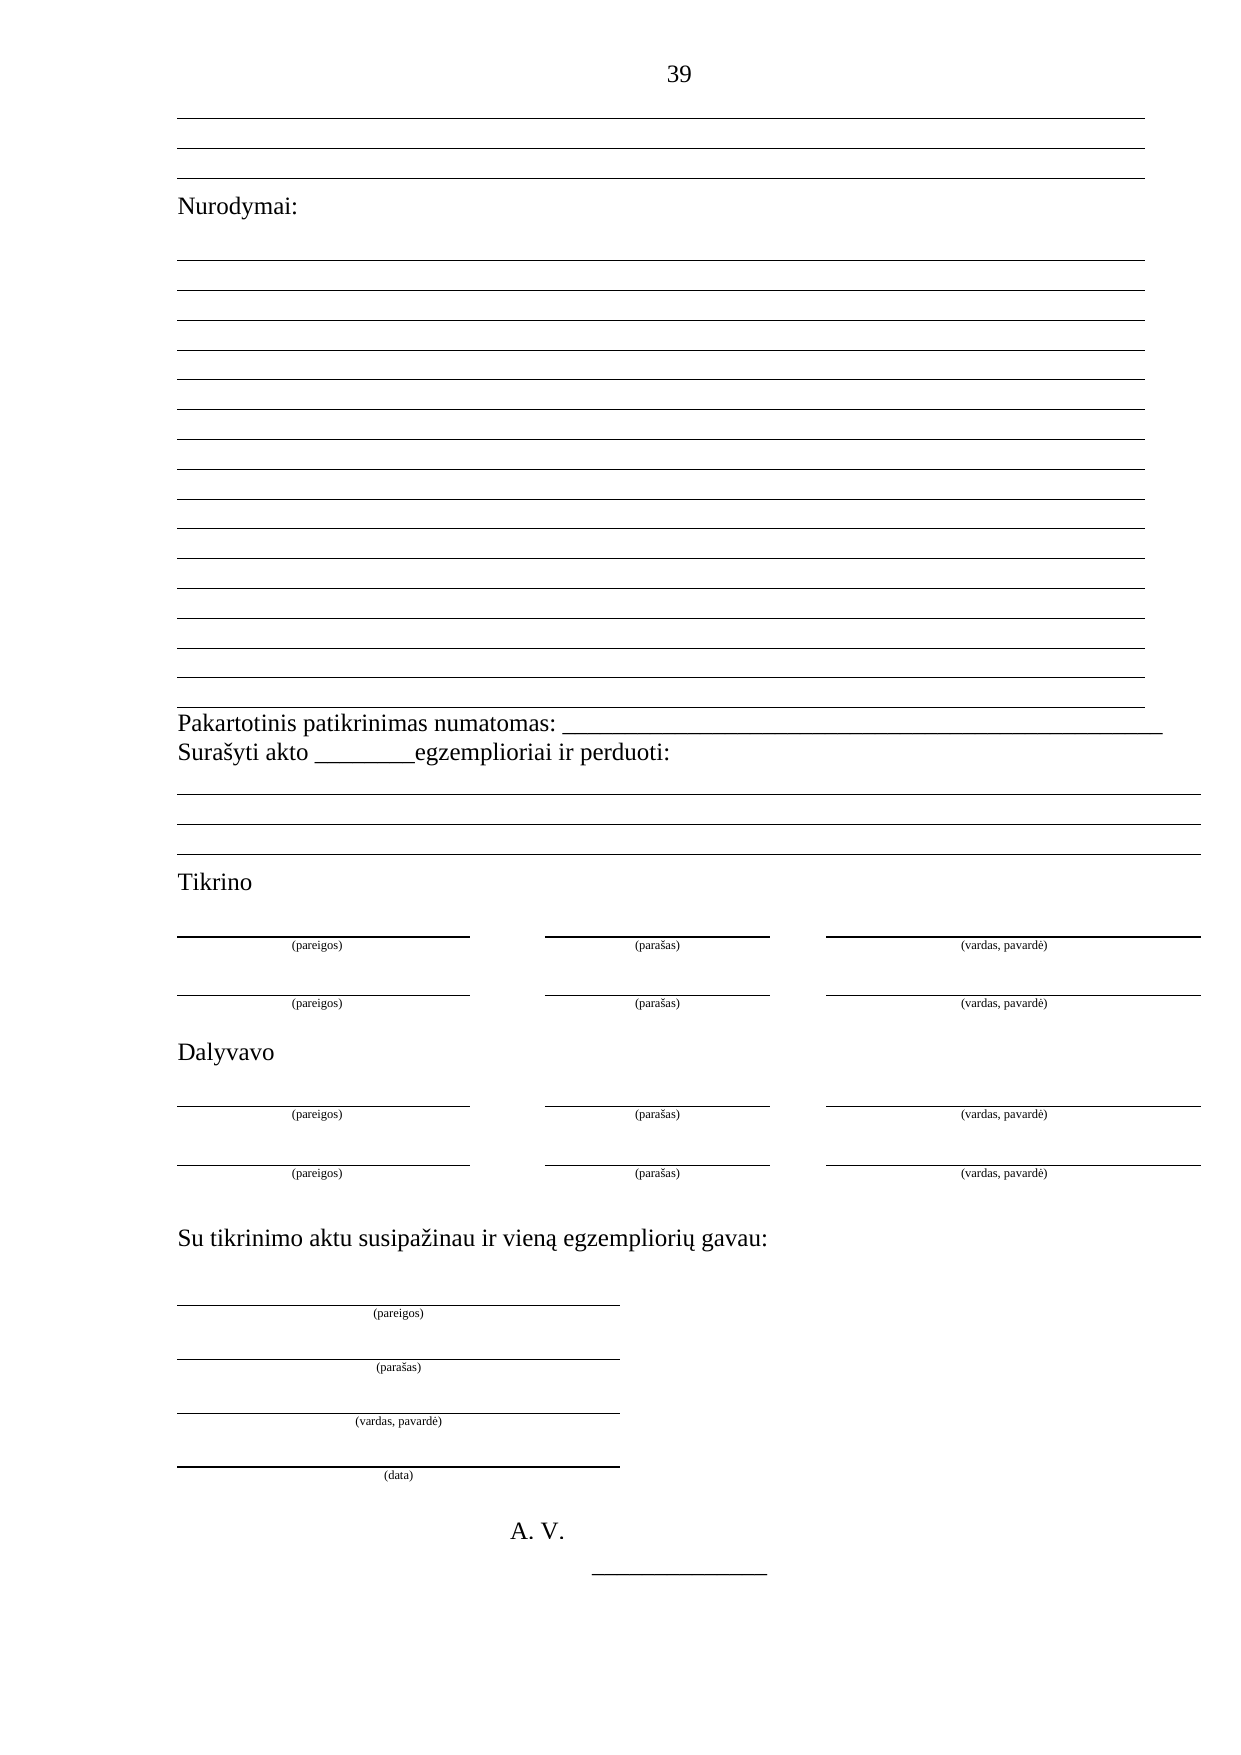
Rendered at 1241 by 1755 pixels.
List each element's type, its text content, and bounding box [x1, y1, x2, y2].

table_cell [826, 1107, 920, 1136]
table_cell (parašas) [601, 996, 714, 1025]
table_cell [470, 1106, 545, 1136]
table_cell [1089, 1166, 1201, 1194]
table_cell [376, 1107, 470, 1136]
table_header [770, 1078, 826, 1106]
table_cell [545, 938, 601, 966]
table_header [545, 908, 770, 936]
table_cell [177, 119, 1144, 148]
table_header [470, 908, 545, 936]
text A. V. [510, 1516, 574, 1539]
table_cell [177, 619, 1144, 647]
table_cell [177, 649, 1144, 677]
table_cell [177, 1384, 620, 1413]
table_header [177, 1078, 470, 1106]
table_cell [545, 1107, 601, 1136]
text Tikrino [177, 867, 1181, 896]
table_cell (pareigos) [177, 1306, 620, 1330]
table_cell (pareigos) [258, 1107, 376, 1136]
table_cell [177, 1438, 620, 1466]
text Pakartotinis patikrinimas numatomas: ________________________________________________ [177, 708, 1181, 737]
text Surašyti akto ________egzemplioriai ir perduoti: [177, 737, 1181, 766]
table_cell (pareigos) [258, 938, 376, 966]
table_cell [770, 1136, 826, 1165]
table_cell [714, 1166, 770, 1194]
table_cell [770, 1165, 826, 1194]
text Dalyvavo [177, 1037, 1181, 1066]
table_cell [770, 966, 826, 995]
table_cell [177, 440, 1144, 469]
table_header [177, 1276, 620, 1305]
table_cell [376, 996, 470, 1025]
table_cell [177, 410, 1144, 439]
table_cell (vardas, pavardė) [920, 1107, 1088, 1136]
table_cell [826, 966, 1201, 995]
table_cell [177, 380, 1144, 409]
table_cell [177, 321, 1144, 349]
text Nurodymai: [177, 191, 1181, 219]
table_cell [177, 1330, 620, 1359]
table_cell (parašas) [601, 1166, 714, 1194]
table_cell [177, 470, 1144, 498]
table_cell (pareigos) [258, 1166, 376, 1194]
table_cell [545, 1136, 770, 1165]
table_header [826, 1078, 1201, 1106]
table_cell [826, 1166, 920, 1194]
table_cell [177, 825, 1201, 854]
table_cell [1089, 996, 1201, 1025]
table_cell [376, 1166, 470, 1194]
table_header [177, 766, 1201, 794]
table_cell [545, 966, 770, 995]
table_cell [376, 938, 470, 966]
table_cell [470, 1165, 545, 1194]
table_cell [177, 678, 1144, 707]
text ______________ [177, 1549, 1181, 1578]
table_cell [177, 1107, 258, 1136]
table_cell [177, 261, 1144, 290]
table_cell [177, 795, 1201, 824]
table_cell [545, 996, 601, 1025]
table_header [177, 908, 470, 936]
table_cell [177, 938, 258, 966]
table_cell [177, 149, 1144, 178]
table_cell [470, 936, 545, 966]
table_cell (parašas) [601, 938, 714, 966]
table_cell [770, 936, 826, 966]
table_cell (vardas, pavardė) [920, 1166, 1088, 1194]
table_cell [177, 529, 1144, 558]
table_header [545, 1078, 770, 1106]
table_header [826, 908, 1201, 936]
table_cell [177, 351, 1144, 379]
table_cell [470, 995, 545, 1025]
table_cell [770, 995, 826, 1025]
table_cell [545, 1166, 601, 1194]
table_header [177, 231, 1144, 260]
table_cell (parašas) [177, 1360, 620, 1384]
table_cell [177, 1166, 258, 1194]
table_header [470, 1078, 545, 1106]
table_cell (vardas, pavardė) [920, 938, 1088, 966]
text Su tikrinimo aktu susipažinau ir vieną egzempliorių gavau: [177, 1223, 1181, 1252]
table_cell [714, 996, 770, 1025]
table_cell [177, 500, 1144, 528]
table_cell (data) [177, 1468, 620, 1492]
table_cell [177, 996, 258, 1025]
table_cell [770, 1106, 826, 1136]
table_cell [1089, 938, 1201, 966]
table_cell [470, 966, 545, 995]
table_cell [826, 1136, 1201, 1165]
table_cell [177, 291, 1144, 320]
table_cell [1089, 1107, 1201, 1136]
table_cell [470, 1136, 545, 1165]
table_cell [714, 1107, 770, 1136]
table_cell (pareigos) [258, 996, 376, 1025]
table_cell (parašas) [601, 1107, 714, 1136]
table_cell [177, 559, 1144, 588]
table_cell [177, 1136, 470, 1165]
table_cell (vardas, pavardė) [177, 1414, 620, 1438]
table_cell [714, 938, 770, 966]
table_cell [826, 938, 920, 966]
table_cell [177, 966, 470, 995]
table_cell [826, 996, 920, 1025]
table_cell [177, 589, 1144, 618]
table_cell (vardas, pavardė) [920, 996, 1088, 1025]
table_header [770, 908, 826, 936]
